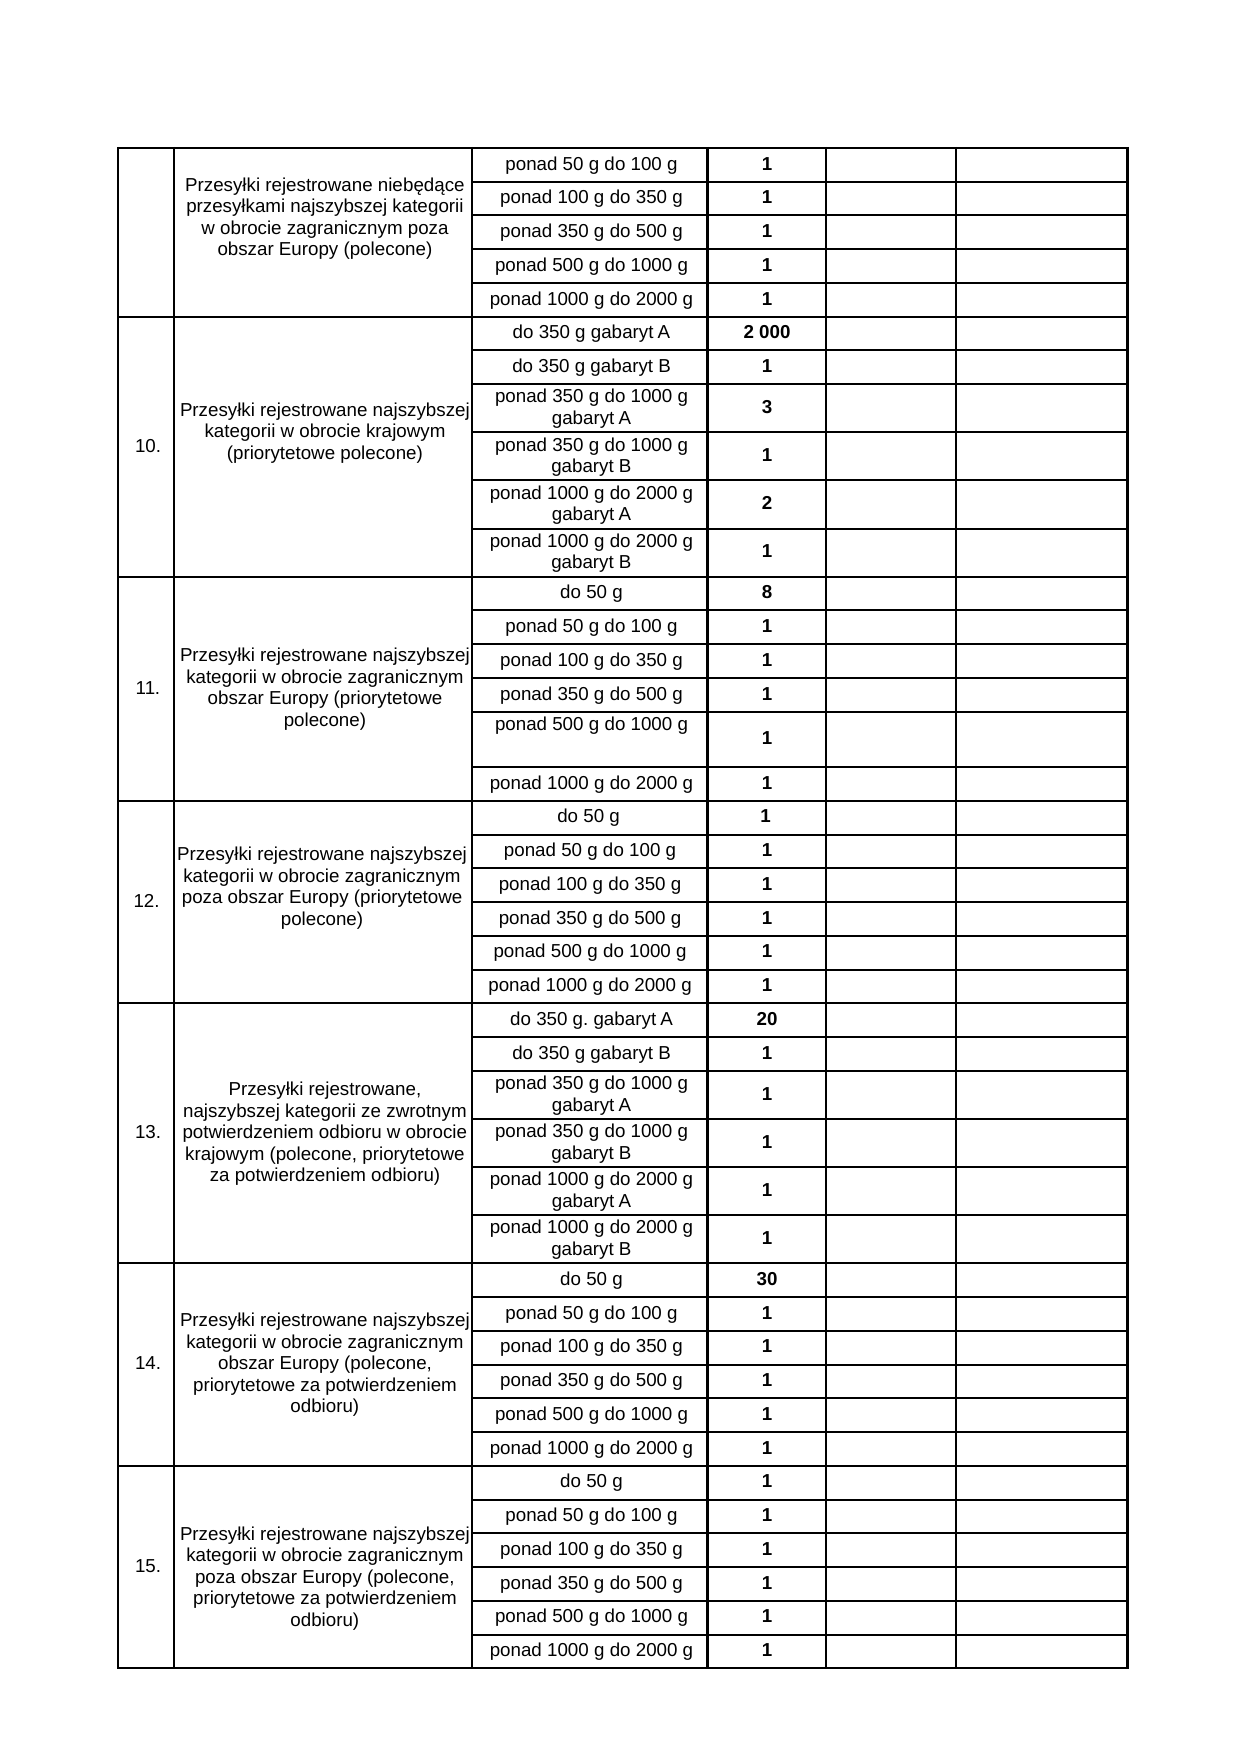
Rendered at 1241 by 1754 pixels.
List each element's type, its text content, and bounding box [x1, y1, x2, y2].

table_cell [827, 149, 955, 181]
table_cell [827, 1038, 955, 1070]
table_cell 1 [709, 216, 825, 248]
table_cell ponad 350 g do 1000 g gabaryt B [473, 1120, 706, 1166]
table_cell 1 [709, 1332, 825, 1363]
table_cell 1 [709, 836, 825, 867]
table_cell 13. [119, 1004, 173, 1262]
table_cell [827, 1366, 955, 1397]
table_cell ponad 100 g do 350 g [473, 1534, 706, 1566]
table_cell do 50 g [473, 802, 706, 833]
table_cell 1 [709, 1298, 825, 1330]
table_cell 1 [709, 869, 825, 901]
table_cell do 350 g gabaryt A [473, 318, 706, 349]
table_cell do 50 g [473, 1467, 706, 1498]
table_cell ponad 1000 g do 2000 g gabaryt A [473, 1168, 706, 1214]
table_cell ponad 50 g do 100 g [473, 149, 706, 181]
table_cell [827, 836, 955, 867]
table_cell 1 [709, 1216, 825, 1262]
table_cell [827, 433, 955, 479]
table_cell 1 [709, 1568, 825, 1600]
table_cell [957, 937, 1126, 968]
table_cell 1 [709, 903, 825, 935]
table_cell 1 [709, 768, 825, 800]
table_cell Przesyłki rejestrowane, najszybszej kategorii ze zwrotnym potwierdzeniem odbioru w obrocie krajowym (polecone, priorytetowe za potwierdzeniem odbioru) [175, 1004, 471, 1262]
table_cell Przesyłki rejestrowane najszybszej kategorii w obrocie zagranicznym obszar Europy (priorytetowe polecone) [175, 578, 471, 800]
table_cell [827, 1534, 955, 1566]
table_cell 1 [709, 645, 825, 677]
table_cell [957, 284, 1126, 316]
table_cell [827, 679, 955, 711]
table_cell [827, 1467, 955, 1498]
table_cell [957, 149, 1126, 181]
table_cell [119, 149, 173, 316]
table_cell [957, 1534, 1126, 1566]
table_cell [957, 802, 1126, 833]
table_cell ponad 100 g do 350 g [473, 1332, 706, 1363]
table_cell [827, 385, 955, 431]
table_cell [957, 183, 1126, 214]
table_cell 15. [119, 1467, 173, 1667]
table_cell 1 [709, 284, 825, 316]
table_cell [957, 1399, 1126, 1431]
table_cell [957, 1467, 1126, 1498]
table_cell ponad 1000 g do 2000 g [473, 1636, 706, 1667]
table_cell [957, 1332, 1126, 1363]
table_cell ponad 1000 g do 2000 g [473, 284, 706, 316]
table_cell [957, 530, 1126, 576]
table_cell [827, 1072, 955, 1118]
table_cell [957, 768, 1126, 800]
table_cell [957, 1433, 1126, 1465]
table_cell 1 [709, 1399, 825, 1431]
table_cell 1 [709, 802, 825, 833]
table_cell ponad 100 g do 350 g [473, 869, 706, 901]
table_cell do 350 g gabaryt B [473, 1038, 706, 1070]
table_cell ponad 1000 g do 2000 g gabaryt B [473, 1216, 706, 1262]
table_cell [827, 611, 955, 643]
table_cell [827, 937, 955, 968]
table_cell [957, 481, 1126, 527]
table_cell ponad 50 g do 100 g [473, 836, 706, 867]
table_cell [957, 250, 1126, 282]
table_cell ponad 350 g do 1000 g gabaryt B [473, 433, 706, 479]
table_cell [827, 768, 955, 800]
table_cell ponad 500 g do 1000 g [473, 713, 706, 766]
table_cell ponad 100 g do 350 g [473, 183, 706, 214]
table_cell 1 [709, 351, 825, 383]
table_cell 3 [709, 385, 825, 431]
table_cell [827, 1433, 955, 1465]
table_cell ponad 350 g do 500 g [473, 1568, 706, 1600]
table_cell [827, 1168, 955, 1214]
table_cell 14. [119, 1264, 173, 1465]
table_cell ponad 500 g do 1000 g [473, 1602, 706, 1633]
table_cell [957, 971, 1126, 1002]
table_cell ponad 1000 g do 2000 g gabaryt A [473, 481, 706, 527]
table_cell [827, 578, 955, 609]
table_cell Przesyłki rejestrowane najszybszej kategorii w obrocie zagranicznym obszar Europy (polecone, priorytetowe za potwierdzeniem odbioru) [175, 1264, 471, 1465]
table_cell [827, 530, 955, 576]
table_cell 1 [709, 530, 825, 576]
table_cell Przesyłki rejestrowane najszybszej kategorii w obrocie zagranicznym poza obszar Europy (polecone, priorytetowe za potwierdzeniem odbioru) [175, 1467, 471, 1667]
table_cell [957, 1216, 1126, 1262]
table_cell ponad 500 g do 1000 g [473, 250, 706, 282]
table_cell [827, 869, 955, 901]
table_cell [957, 1120, 1126, 1166]
table_cell [957, 1298, 1126, 1330]
table_cell 1 [709, 250, 825, 282]
table_cell [827, 971, 955, 1002]
table_cell ponad 1000 g do 2000 g gabaryt B [473, 530, 706, 576]
table_cell 1 [709, 1534, 825, 1566]
table_cell do 50 g [473, 1264, 706, 1296]
table_cell ponad 500 g do 1000 g [473, 1399, 706, 1431]
table_cell 11. [119, 578, 173, 800]
table_cell 12. [119, 802, 173, 1002]
table_cell [827, 1501, 955, 1532]
table_cell [827, 903, 955, 935]
table_cell 1 [709, 149, 825, 181]
table_cell 1 [709, 1602, 825, 1633]
table_cell [957, 385, 1126, 431]
table_cell 1 [709, 1501, 825, 1532]
table_cell [957, 1366, 1126, 1397]
table_cell 10. [119, 318, 173, 576]
table_cell 1 [709, 1467, 825, 1498]
table_cell [957, 216, 1126, 248]
table_cell 2 [709, 481, 825, 527]
table_cell Przesyłki rejestrowane najszybszej kategorii w obrocie zagranicznym poza obszar Europy (priorytetowe polecone) [175, 802, 471, 1002]
table_cell [827, 1298, 955, 1330]
table_cell Przesyłki rejestrowane najszybszej kategorii w obrocie krajowym (priorytetowe polecone) [175, 318, 471, 576]
table_cell [827, 318, 955, 349]
table_cell 30 [709, 1264, 825, 1296]
table_cell ponad 350 g do 500 g [473, 216, 706, 248]
table_cell 1 [709, 1038, 825, 1070]
table_cell ponad 50 g do 100 g [473, 1501, 706, 1532]
table_cell 1 [709, 1433, 825, 1465]
table_cell do 350 g. gabaryt A [473, 1004, 706, 1036]
table_cell [827, 713, 955, 766]
table_cell 1 [709, 611, 825, 643]
table_cell [827, 1332, 955, 1363]
table_cell [827, 1399, 955, 1431]
table_cell [957, 1568, 1126, 1600]
table_cell 1 [709, 1120, 825, 1166]
table_cell [827, 1120, 955, 1166]
table_cell Przesyłki rejestrowane niebędące przesyłkami najszybszej kategorii w obrocie zagranicznym poza obszar Europy (polecone) [175, 149, 471, 316]
table_cell ponad 350 g do 500 g [473, 903, 706, 935]
table_cell [957, 1501, 1126, 1532]
table_cell ponad 50 g do 100 g [473, 611, 706, 643]
table_cell [957, 903, 1126, 935]
table_cell 1 [709, 433, 825, 479]
table_cell [827, 284, 955, 316]
table_cell do 350 g gabaryt B [473, 351, 706, 383]
table_cell [957, 578, 1126, 609]
table_cell 1 [709, 971, 825, 1002]
table_cell 1 [709, 679, 825, 711]
table_cell 1 [709, 1366, 825, 1397]
table_cell 1 [709, 183, 825, 214]
table_cell 8 [709, 578, 825, 609]
table_cell [827, 481, 955, 527]
table_cell [957, 679, 1126, 711]
table_cell [957, 1602, 1126, 1633]
table_cell [957, 1168, 1126, 1214]
table_cell [827, 216, 955, 248]
table_cell ponad 350 g do 1000 g gabaryt A [473, 1072, 706, 1118]
table_cell [957, 1264, 1126, 1296]
table_cell [827, 1264, 955, 1296]
table_cell [957, 1004, 1126, 1036]
table_cell [957, 1636, 1126, 1667]
table_cell ponad 1000 g do 2000 g [473, 1433, 706, 1465]
table_cell ponad 350 g do 1000 g gabaryt A [473, 385, 706, 431]
table_cell [827, 1216, 955, 1262]
table_cell [827, 1602, 955, 1633]
table_cell [827, 1568, 955, 1600]
table_cell [827, 1636, 955, 1667]
table_cell [827, 250, 955, 282]
table_cell 1 [709, 937, 825, 968]
table_cell [957, 645, 1126, 677]
table_cell 20 [709, 1004, 825, 1036]
table_cell 1 [709, 713, 825, 766]
table_cell ponad 350 g do 500 g [473, 679, 706, 711]
table_cell [827, 183, 955, 214]
table_cell [957, 318, 1126, 349]
table_cell [827, 1004, 955, 1036]
table_cell [957, 1038, 1126, 1070]
table_cell ponad 1000 g do 2000 g [473, 971, 706, 1002]
table_cell 1 [709, 1168, 825, 1214]
table_cell [827, 645, 955, 677]
table_cell ponad 1000 g do 2000 g [473, 768, 706, 800]
table_cell ponad 350 g do 500 g [473, 1366, 706, 1397]
table_cell [957, 869, 1126, 901]
table_cell ponad 500 g do 1000 g [473, 937, 706, 968]
table_cell [827, 802, 955, 833]
table_cell [957, 433, 1126, 479]
table_cell [957, 351, 1126, 383]
table_cell [957, 713, 1126, 766]
table_cell 1 [709, 1636, 825, 1667]
table_cell [957, 611, 1126, 643]
table_cell [957, 836, 1126, 867]
table_cell ponad 50 g do 100 g [473, 1298, 706, 1330]
table_cell 2 000 [709, 318, 825, 349]
table_cell ponad 100 g do 350 g [473, 645, 706, 677]
table_cell [827, 351, 955, 383]
table_cell [957, 1072, 1126, 1118]
table_cell do 50 g [473, 578, 706, 609]
table_cell 1 [709, 1072, 825, 1118]
